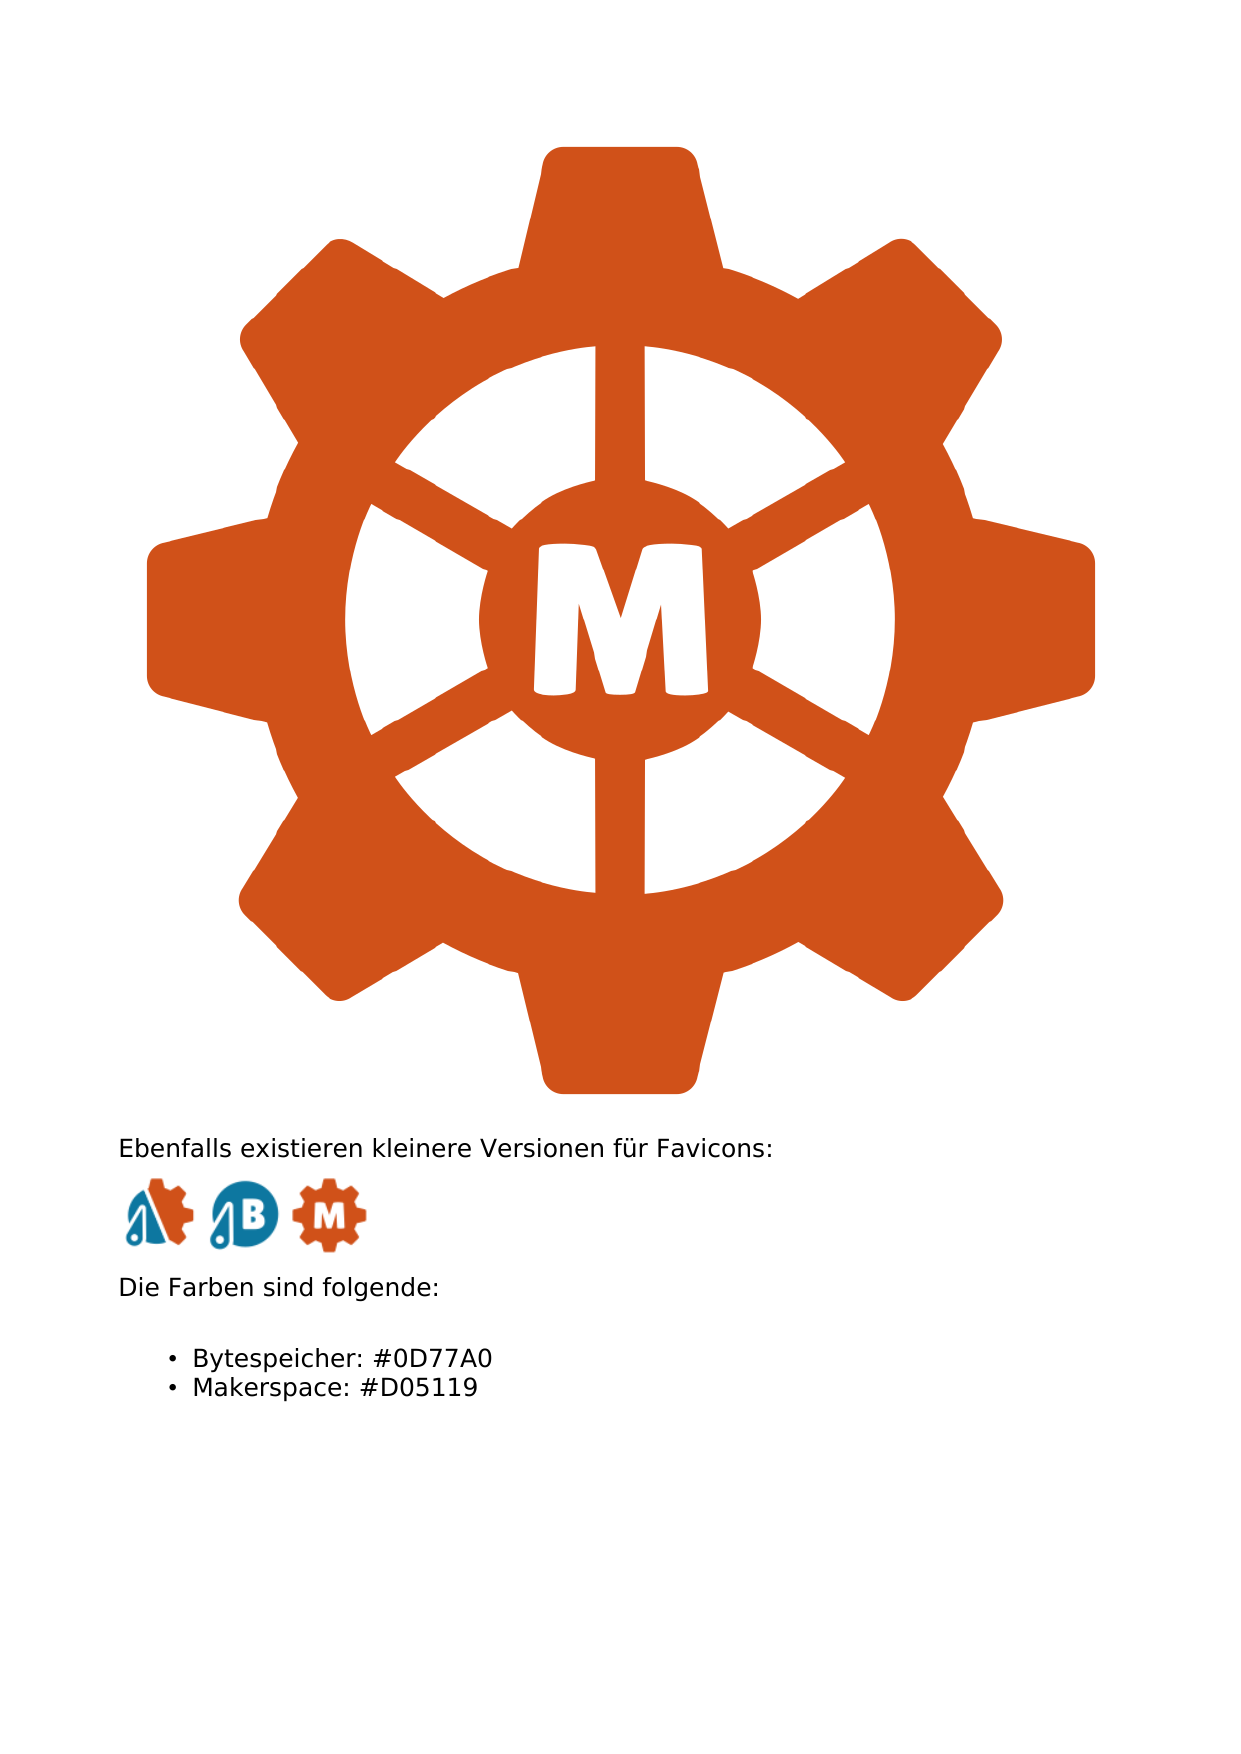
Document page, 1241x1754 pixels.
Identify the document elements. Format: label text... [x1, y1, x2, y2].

picture [204, 1176, 283, 1255]
text Die Farben sind folgende: [118, 1273, 1122, 1302]
text Ebenfalls existieren kleinere Versionen für Favicons: [118, 1134, 1122, 1164]
list Bytespeicher: #0D77A0 [177, 1344, 1122, 1373]
list Makerspace: #D05119 [177, 1373, 1122, 1402]
picture [118, 1176, 197, 1255]
picture [290, 1176, 369, 1255]
picture [118, 118, 1123, 1122]
